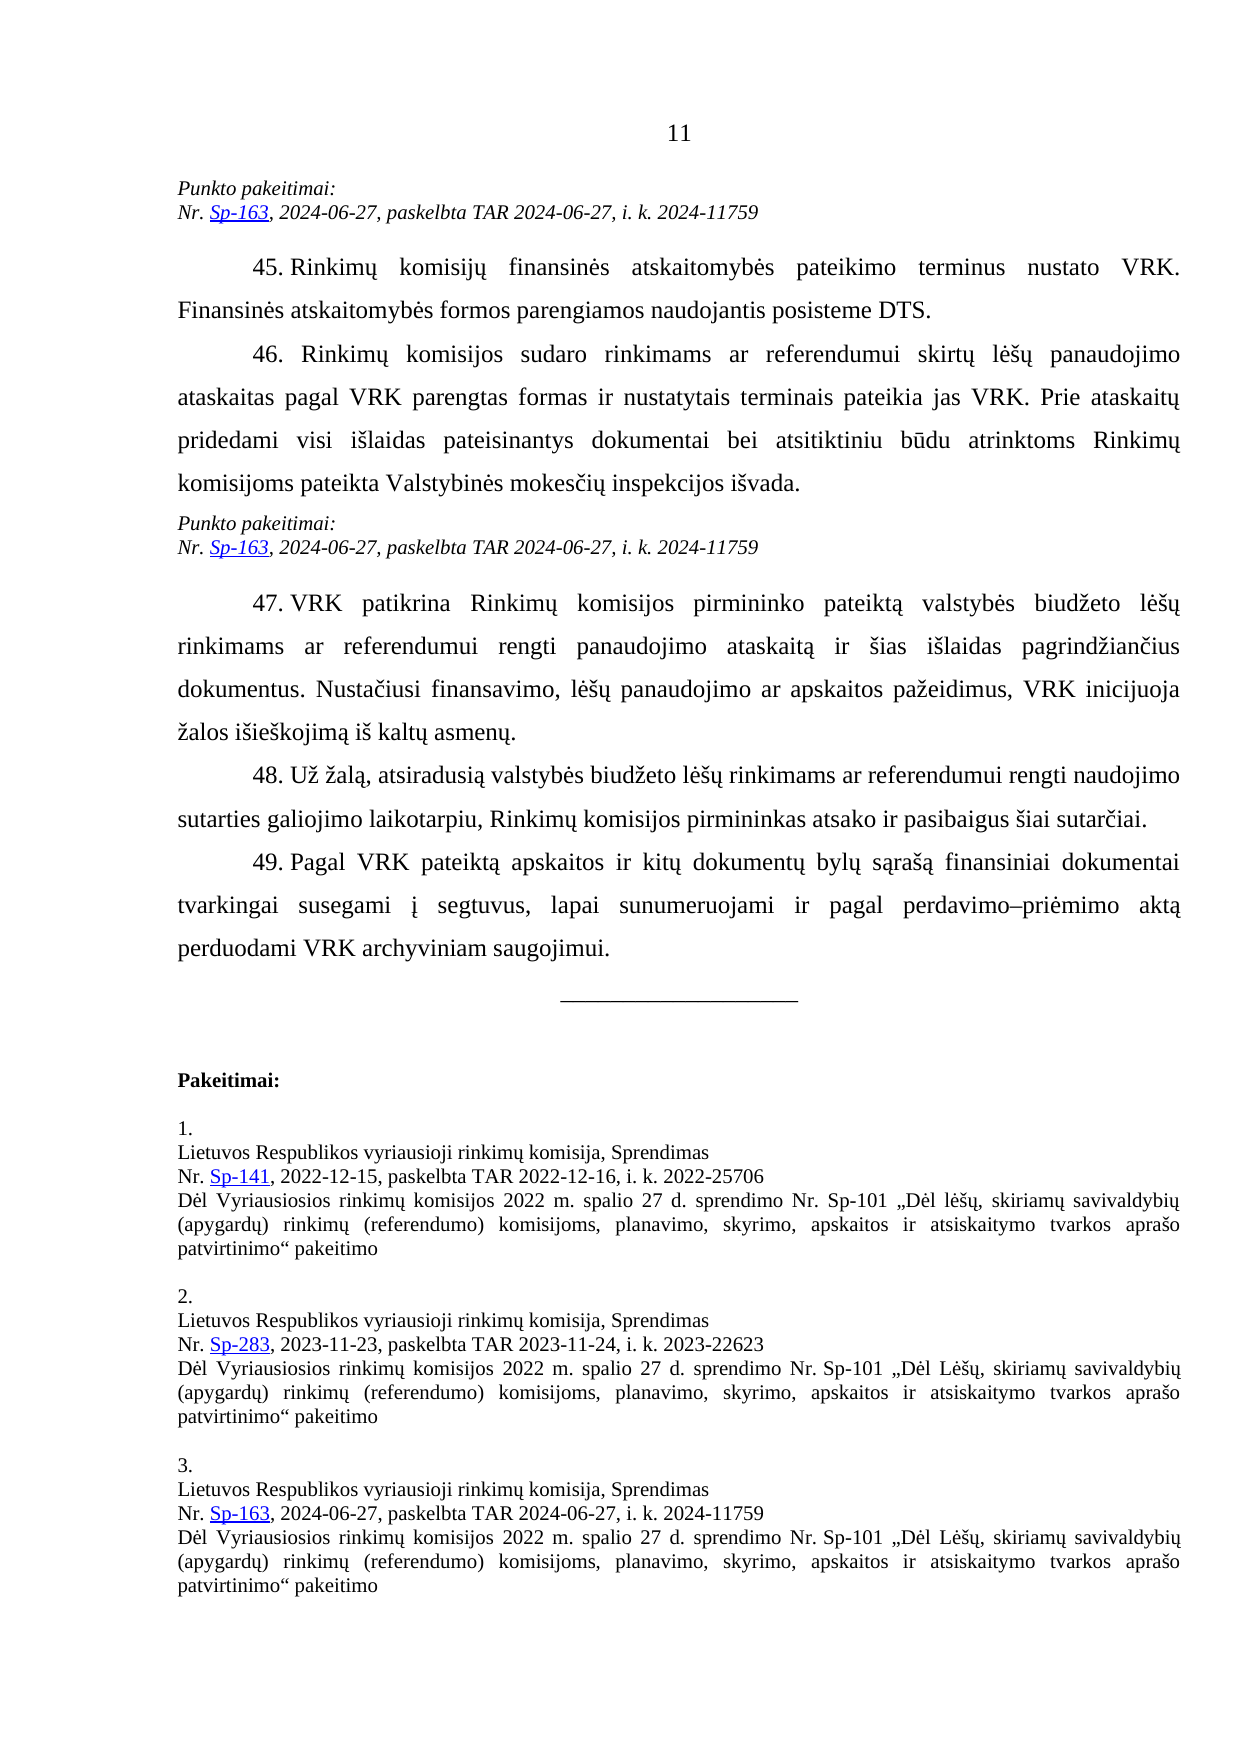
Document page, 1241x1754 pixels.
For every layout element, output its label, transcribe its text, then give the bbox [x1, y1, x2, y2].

text Nr. Sp-163, 2024-06-27, paskelbta TAR 2024-06-27, i. k. 2024-11759 [177, 1501, 1181, 1525]
text Lietuvos Respublikos vyriausioji rinkimų komisija, Sprendimas [177, 1140, 1181, 1164]
text 1. [177, 1116, 1181, 1140]
text Nr. Sp-163, 2024-06-27, paskelbta TAR 2024-06-27, i. k. 2024-11759 [177, 200, 1181, 224]
text Pakeitimai: [177, 1067, 1181, 1092]
text 3. [177, 1452, 1181, 1477]
text Lietuvos Respublikos vyriausioji rinkimų komisija, Sprendimas [177, 1308, 1181, 1332]
text 49. Pagal VRK pateiktą apskaitos ir kitų dokumentų bylų sąrašą finansiniai dokumentai tvarkingai susegami į segtuvus, lapai sunumeruojami ir pagal perdavimo–priėmimo aktą perduodami VRK archyviniam saugojimui. [177, 847, 1181, 962]
text Dėl Vyriausiosios rinkimų komisijos 2022 m. spalio 27 d. sprendimo Nr. Sp-101 „Dėl lėšų, skiriamų savivaldybių (apygardų) rinkimų (referendumo) komisijoms, planavimo, skyrimo, apskaitos ir atsiskaitymo tvarkos aprašo patvirtinimo“ pakeitimo [177, 1188, 1181, 1260]
text Dėl Vyriausiosios rinkimų komisijos 2022 m. spalio 27 d. sprendimo Nr. Sp-101 „Dėl Lėšų, skiriamų savivaldybių (apygardų) rinkimų (referendumo) komisijoms, planavimo, skyrimo, apskaitos ir atsiskaitymo tvarkos aprašo patvirtinimo“ pakeitimo [177, 1356, 1181, 1428]
text Nr. Sp-141, 2022-12-15, paskelbta TAR 2022-12-16, i. k. 2022-25706 [177, 1164, 1181, 1188]
text 2. [177, 1284, 1181, 1308]
text 48. Už žalą, atsiradusią valstybės biudžeto lėšų rinkimams ar referendumui rengti naudojimo sutarties galiojimo laikotarpiu, Rinkimų komisijos pirmininkas atsako ir pasibaigus šiai sutarčiai. [177, 761, 1181, 832]
text Punkto pakeitimai: [177, 511, 1181, 535]
text Dėl Vyriausiosios rinkimų komisijos 2022 m. spalio 27 d. sprendimo Nr. Sp-101 „Dėl Lėšų, skiriamų savivaldybių (apygardų) rinkimų (referendumo) komisijoms, planavimo, skyrimo, apskaitos ir atsiskaitymo tvarkos aprašo patvirtinimo“ pakeitimo [177, 1525, 1181, 1597]
text ___________________ [177, 976, 1181, 1005]
text 45. Rinkimų komisijų finansinės atskaitomybės pateikimo terminus nustato VRK. Finansinės atskaitomybės formos parengiamos naudojantis posisteme DTS. [177, 252, 1181, 324]
text Nr. Sp-163, 2024-06-27, paskelbta TAR 2024-06-27, i. k. 2024-11759 [177, 535, 1181, 559]
text Nr. Sp-283, 2023-11-23, paskelbta TAR 2023-11-24, i. k. 2023-22623 [177, 1332, 1181, 1356]
text Lietuvos Respublikos vyriausioji rinkimų komisija, Sprendimas [177, 1477, 1181, 1501]
text 47. VRK patikrina Rinkimų komisijos pirmininko pateiktą valstybės biudžeto lėšų rinkimams ar referendumui rengti panaudojimo ataskaitą ir šias išlaidas pagrindžiančius dokumentus. Nustačiusi finansavimo, lėšų panaudojimo ar apskaitos pažeidimus, VRK inicijuoja žalos išieškojimą iš kaltų asmenų. [177, 588, 1181, 746]
text 46. Rinkimų komisijos sudaro rinkimams ar referendumui skirtų lėšų panaudojimo ataskaitas pagal VRK parengtas formas ir nustatytais terminais pateikia jas VRK. Prie ataskaitų pridedami visi išlaidas pateisinantys dokumentai bei atsitiktiniu būdu atrinktoms Rinkimų komisijoms pateikta Valstybinės mokesčių inspekcijos išvada. [177, 339, 1181, 497]
text Punkto pakeitimai: [177, 176, 1181, 200]
